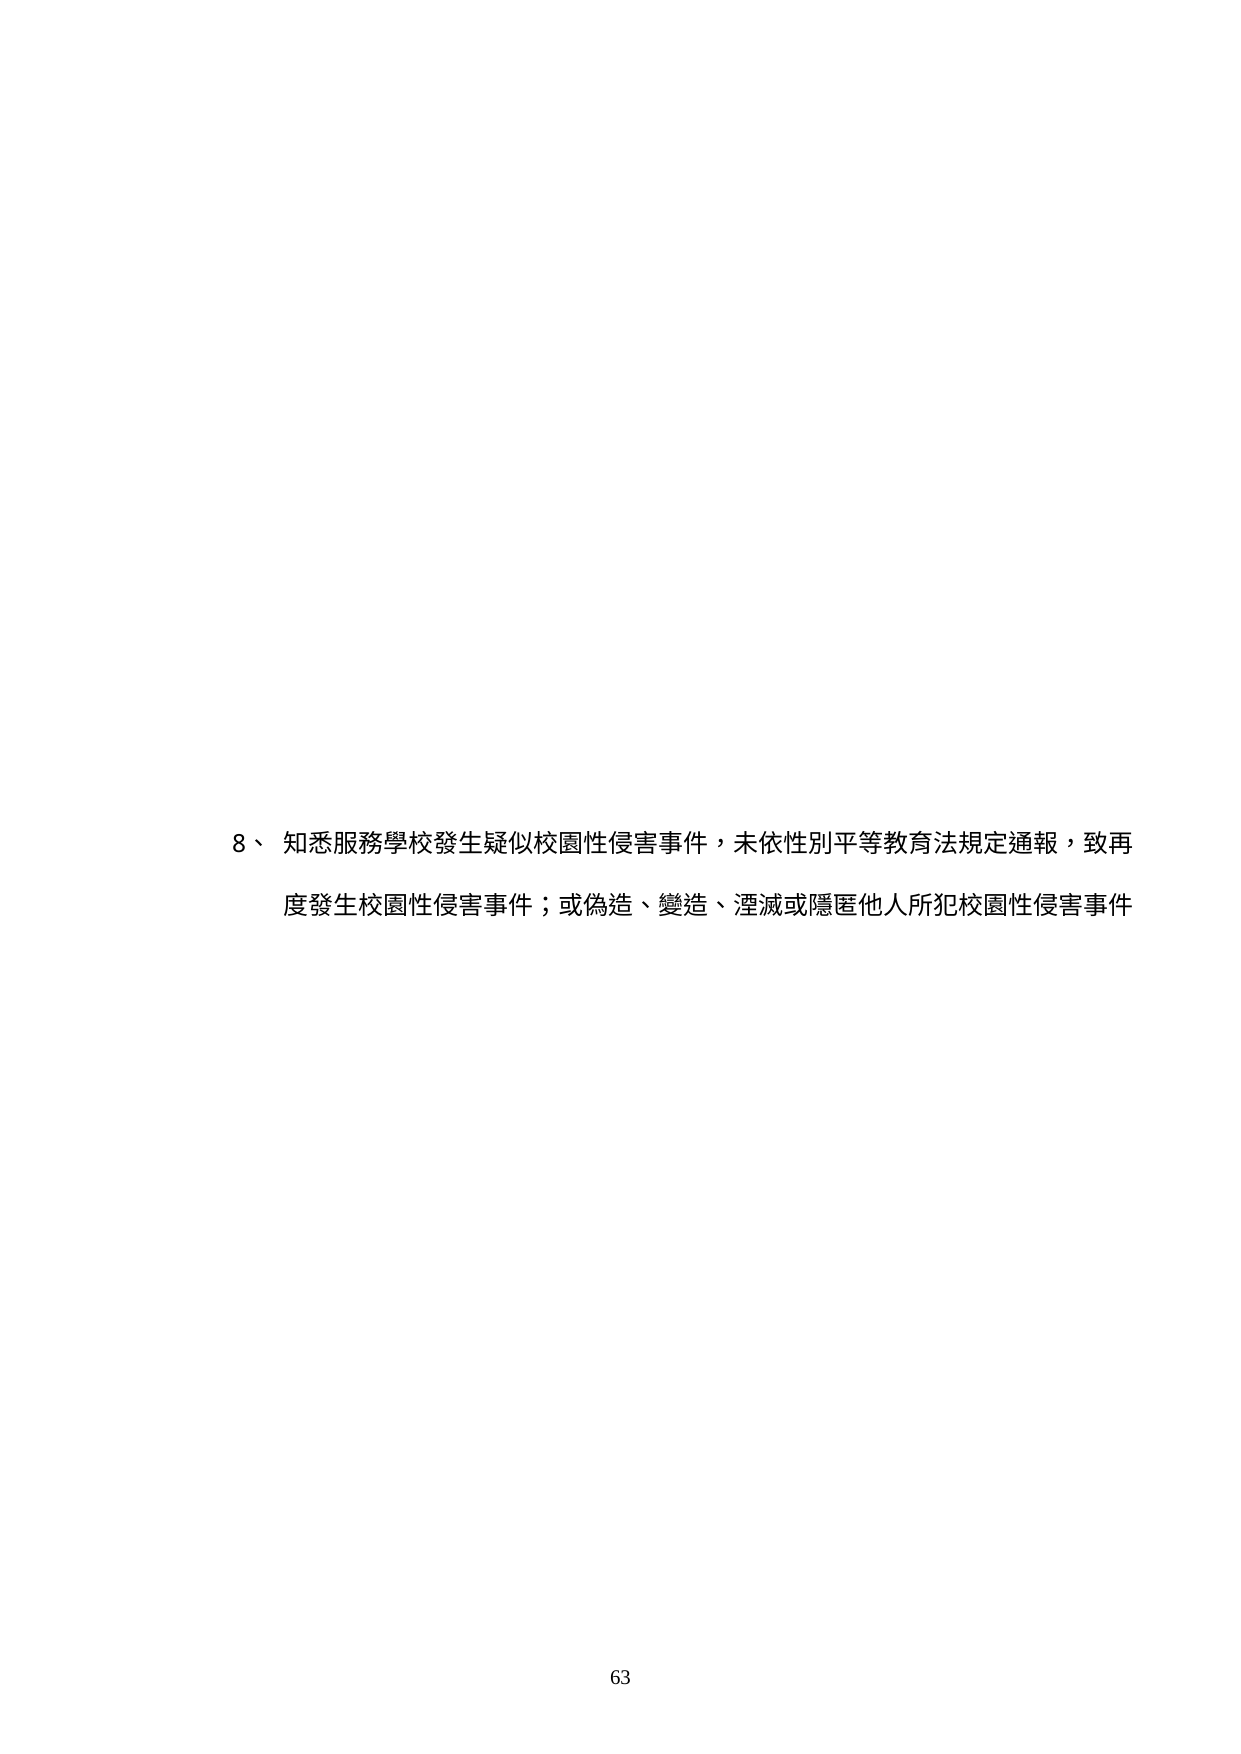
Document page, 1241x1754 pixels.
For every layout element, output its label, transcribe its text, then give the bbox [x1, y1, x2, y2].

list 知悉服務學校發生疑似校園性侵害事件，未依性別平等教育法規定通報，致再度發生校園性侵害事件；或偽造、變造、湮滅或隱匿他人所犯校園性侵害事件 [231, 800, 1134, 925]
